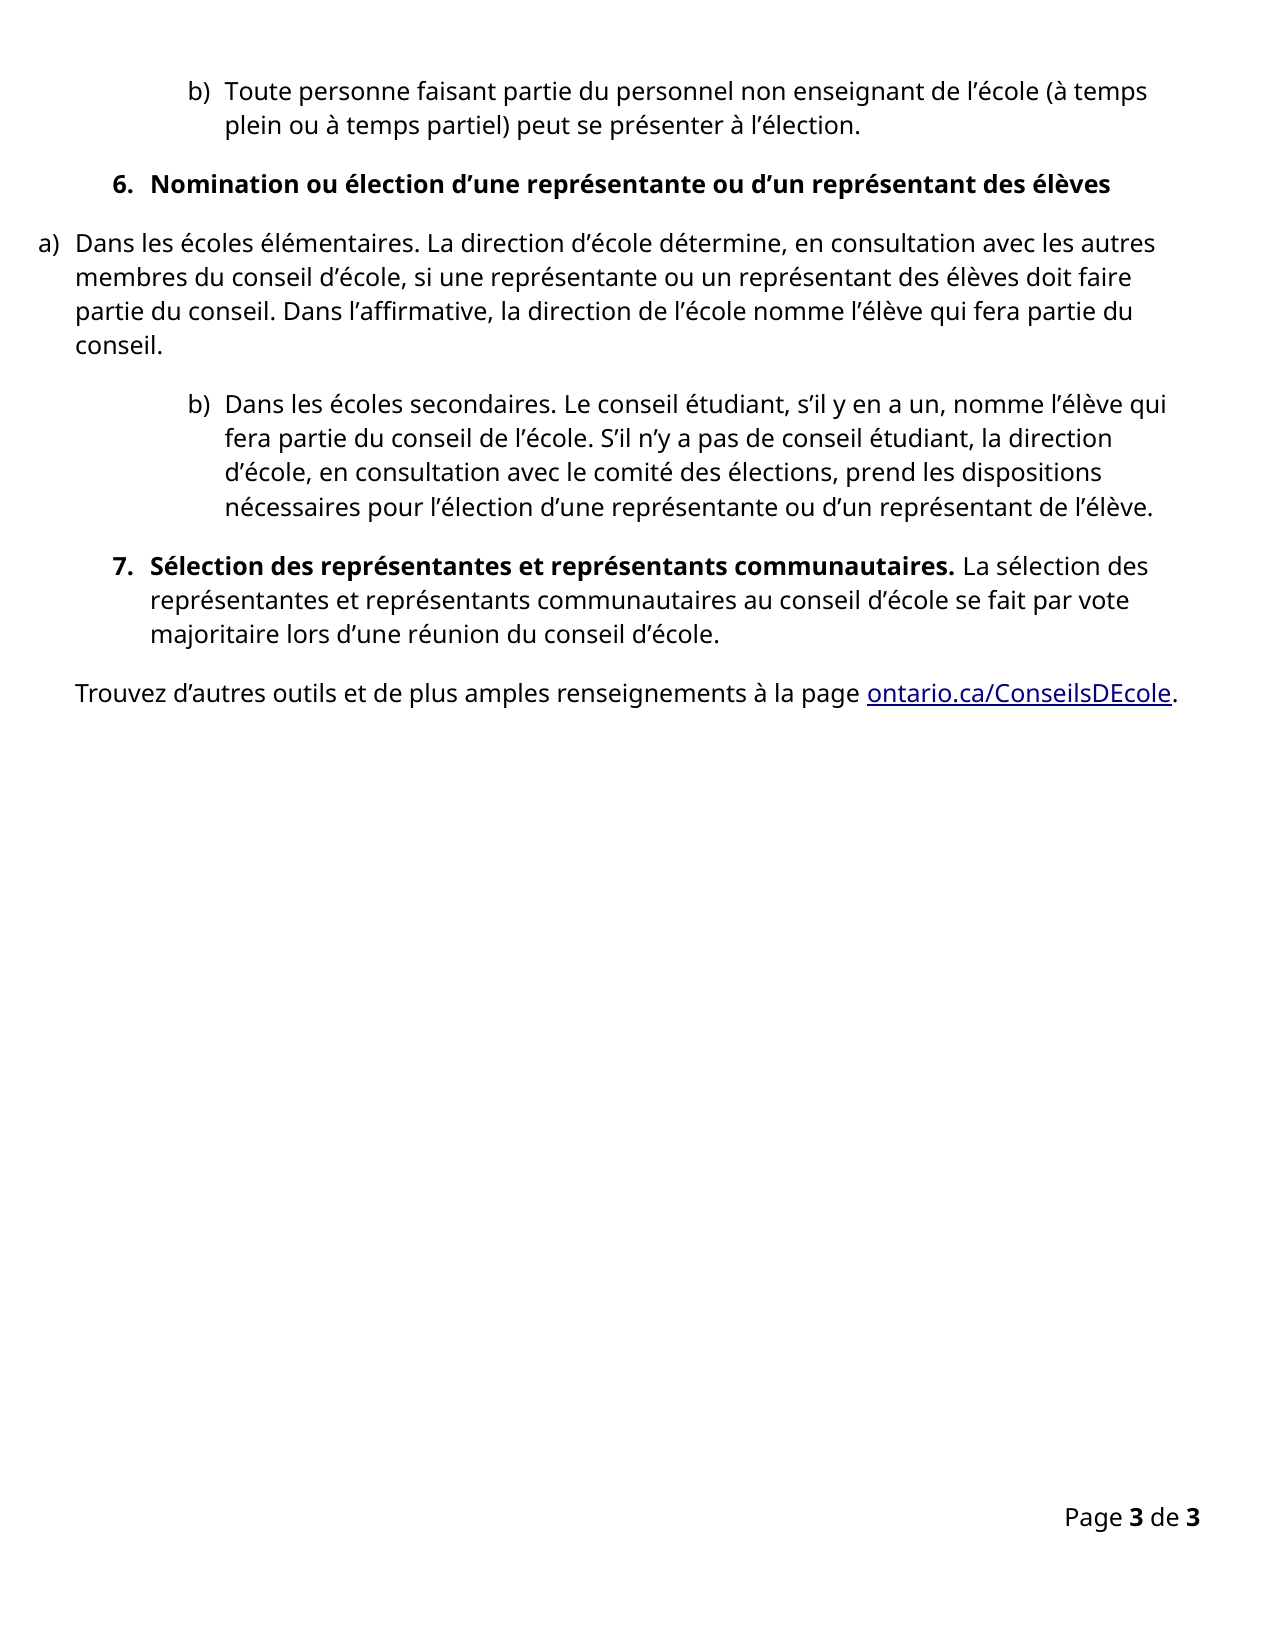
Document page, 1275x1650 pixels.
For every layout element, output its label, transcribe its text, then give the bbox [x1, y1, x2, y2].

list Dans les écoles élémentaires. La direction d’école détermine, en consultation avec les autres membres du conseil d’école, si une représentante ou un représentant des élèves doit faire partie du conseil. Dans l’affirmative, la direction de l’école nomme l’élève qui fera partie du conseil. [38, 226, 1200, 362]
list Nomination ou élection d’une représentante ou d’un représentant des élèves [112, 167, 1200, 201]
list Toute personne faisant partie du personnel non enseignant de l’école (à temps plein ou à temps partiel) peut se présenter à l’élection. [187, 73, 1200, 142]
text Trouvez d’autres outils et de plus amples renseignements à la page ontario.ca/ConseilsDEcole. [75, 675, 1200, 709]
list Dans les écoles secondaires. Le conseil étudiant, s’il y en a un, nomme l’élève qui fera partie du conseil de l’école. S’il n’y a pas de conseil étudiant, la direction d’école, en consultation avec le comité des élections, prend les dispositions nécessaires pour l’élection d’une représentante ou d’un représentant de l’élève. [187, 387, 1200, 523]
list Sélection des représentantes et représentants communautaires. La sélection des représentantes et représentants communautaires au conseil d’école se fait par vote majoritaire lors d’une réunion du conseil d’école. [112, 548, 1200, 650]
